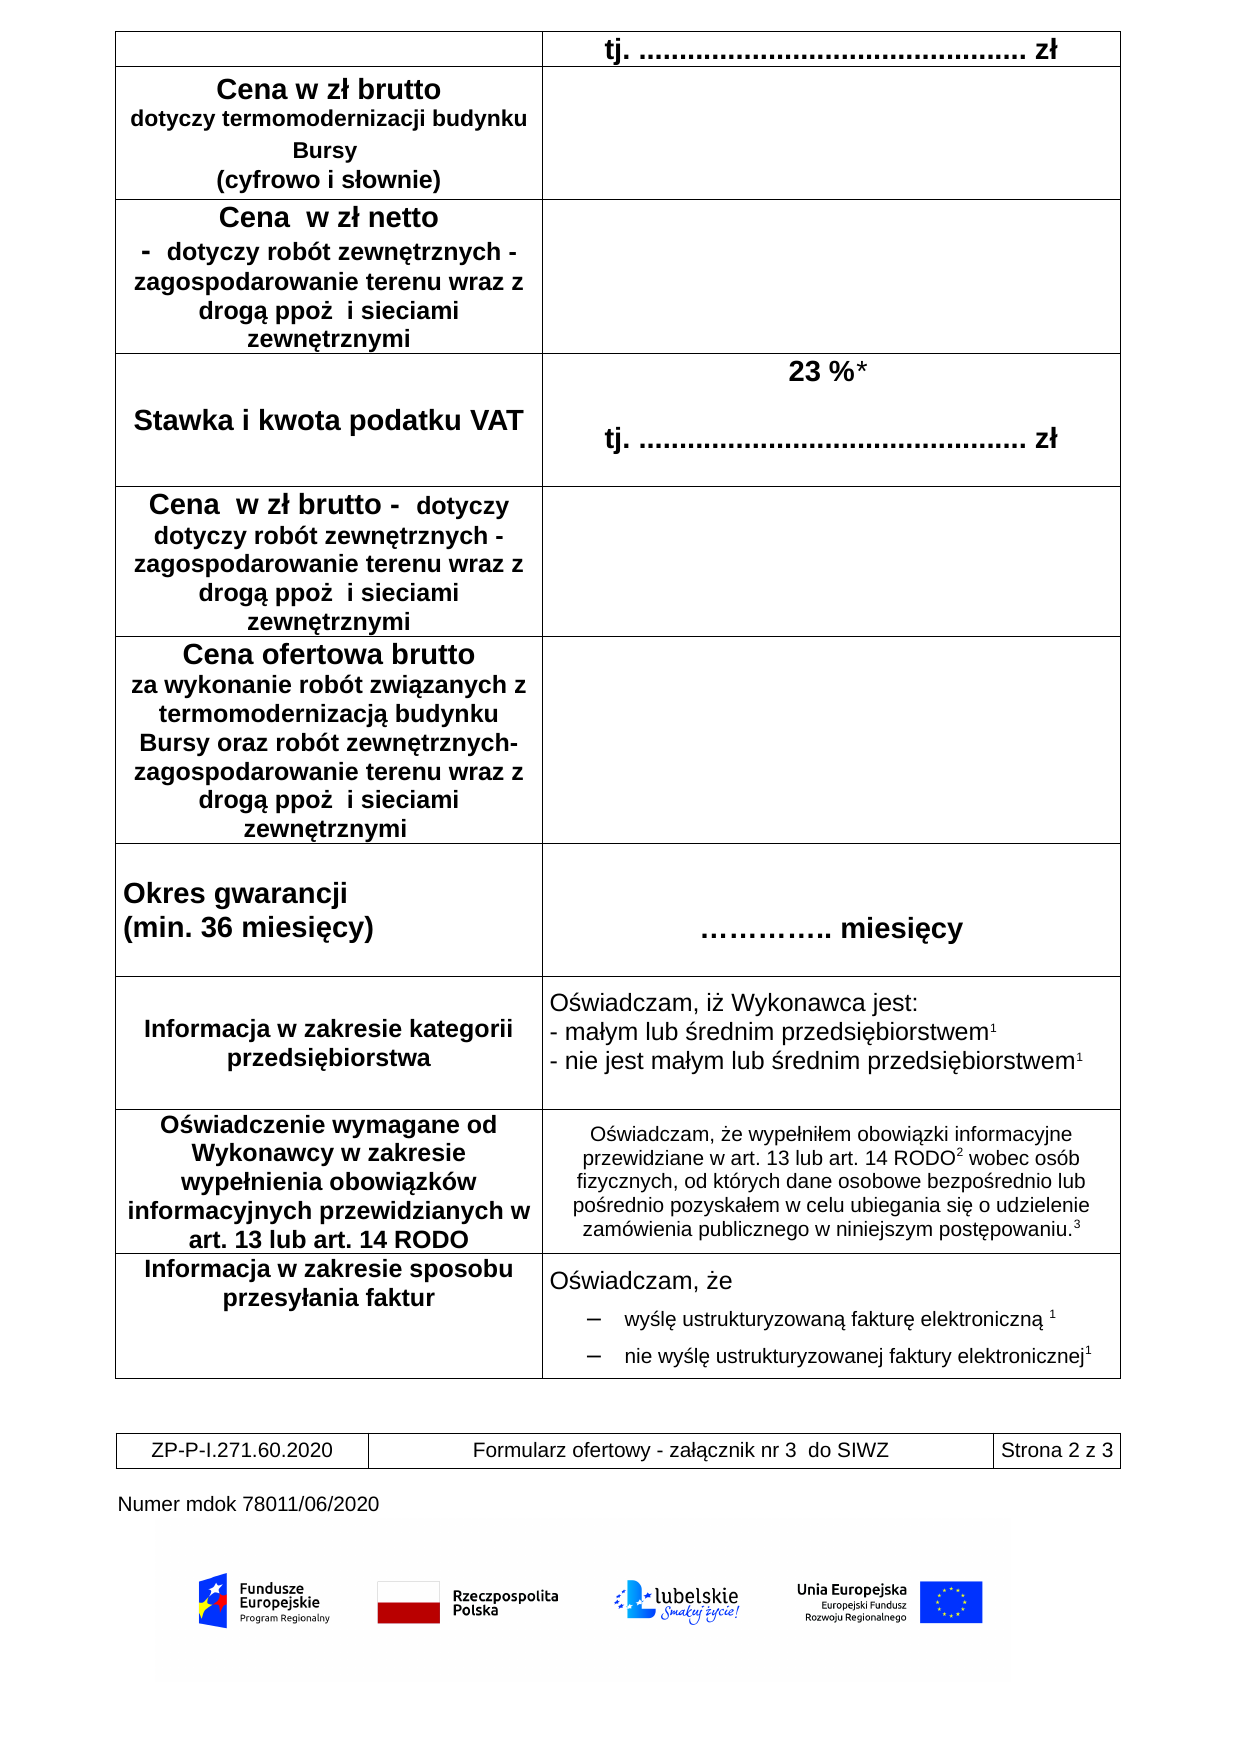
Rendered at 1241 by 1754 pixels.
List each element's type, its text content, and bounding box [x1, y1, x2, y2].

table_cell Oświadczam, że wyślę ustrukturyzowaną fakturę elektroniczną 1 nie wyślę ustrukturyzowanej faktury elektronicznej1 [543, 1254, 1120, 1378]
table_cell Stawka i kwota podatku VAT [116, 354, 542, 486]
table_cell Okres gwarancji (min. 36 miesięcy) [116, 844, 542, 976]
table_cell [543, 200, 1120, 353]
table_cell tj. ................................................ zł [543, 32, 1120, 66]
table_cell 23 %* tj. ................................................ zł [543, 354, 1120, 486]
table_cell Oświadczam, że wypełniłem obowiązki informacyjne przewidziane w art. 13 lub art. 14 RODO2 wobec osób fizycznych, od których dane osobowe bezpośrednio lub pośrednio pozyskałem w celu ubiegania się o udzielenie zamówienia publicznego w niniejszym postępowaniu.3 [543, 1110, 1120, 1253]
picture [155, 1518, 1011, 1682]
table_cell Oświadczenie wymagane od Wykonawcy w zakresie wypełnienia obowiązków informacyjnych przewidzianych w art. 13 lub art. 14 RODO [116, 1110, 542, 1253]
table_cell [543, 67, 1120, 199]
table_cell Cena w zł netto - dotyczy robót zewnętrznych - zagospodarowanie terenu wraz z drogą ppoż i sieciami zewnętrznymi [116, 200, 542, 353]
table_cell Informacja w zakresie kategorii przedsiębiorstwa [116, 977, 542, 1108]
table_cell Cena ofertowa brutto za wykonanie robót związanych z termomodernizacją budynku Bursy oraz robót zewnętrznych- zagospodarowanie terenu wraz z drogą ppoż i sieciami zewnętrznymi [116, 637, 542, 843]
table_cell [543, 487, 1120, 636]
table_cell Informacja w zakresie sposobu przesyłania faktur [116, 1254, 542, 1378]
table_cell Cena w zł brutto - dotyczy dotyczy robót zewnętrznych - zagospodarowanie terenu wraz z drogą ppoż i sieciami zewnętrznymi [116, 487, 542, 636]
table_cell [116, 32, 542, 66]
table_cell ………….. miesięcy [543, 844, 1120, 976]
table_cell Cena w zł brutto dotyczy termomodernizacji budynku Bursy (cyfrowo i słownie) [116, 67, 542, 199]
table_cell Oświadczam, iż Wykonawca jest: - małym lub średnim przedsiębiorstwem1 - nie jest małym lub średnim przedsiębiorstwem1 [543, 977, 1120, 1108]
table_cell [543, 637, 1120, 843]
